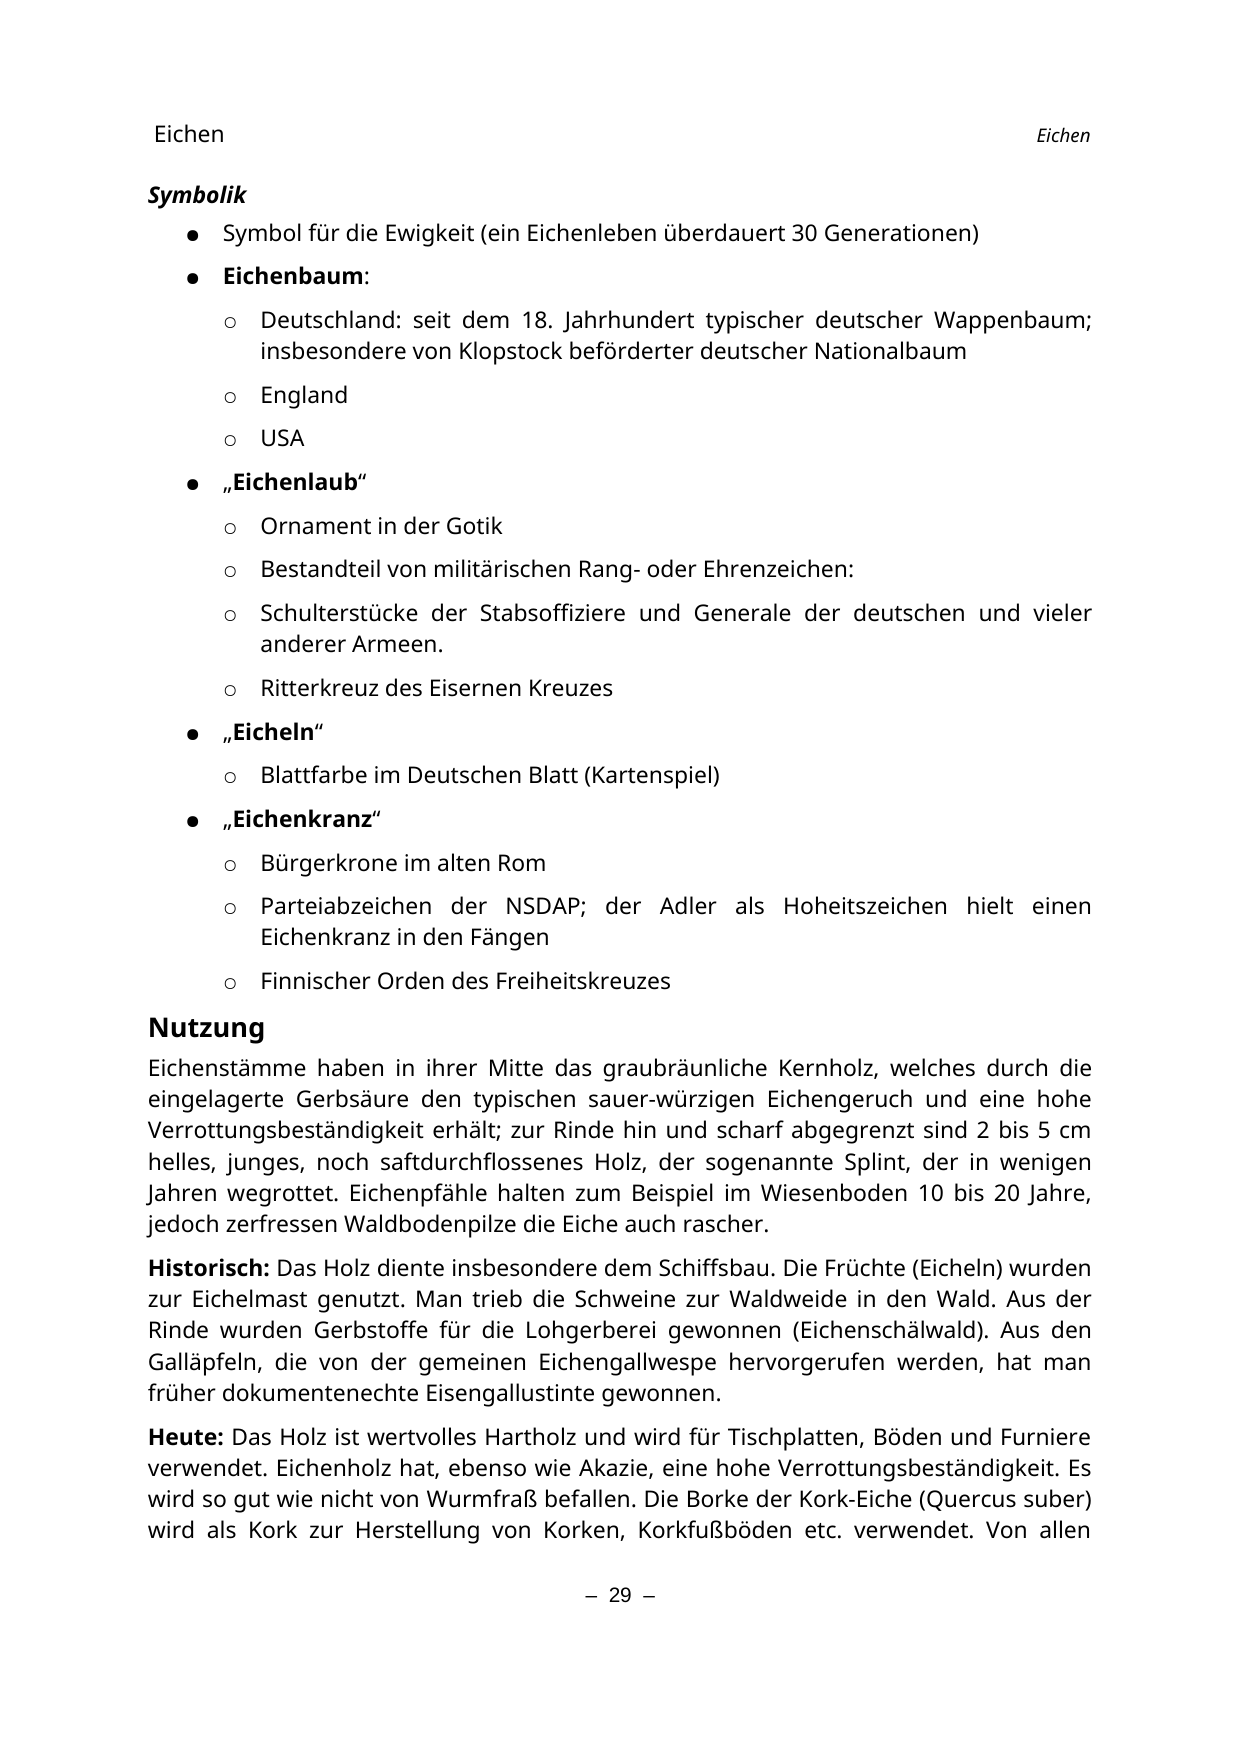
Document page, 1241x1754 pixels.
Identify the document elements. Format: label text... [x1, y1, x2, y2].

list Blattfarbe im Deutschen Blatt (Kartenspiel) [223, 759, 1093, 790]
list „Eichenkranz“ [185, 803, 1093, 834]
text Historisch: Das Holz diente insbesondere dem Schiffsbau. Die Früchte (Eicheln) wurden zur Eichelmast genutzt. Man trieb die Schweine zur Waldweide in den Wald. Aus der Rinde wurden Gerbstoffe für die Lohgerberei gewonnen (Eichenschälwald). Aus den Galläpfeln, die von der gemeinen Eichengallwespe hervorgerufen werden, hat man früher dokumentenechte Eisengallustinte gewonnen. [148, 1252, 1093, 1408]
list Symbol für die Ewigkeit (ein Eichenleben überdauert 30 Generationen) [185, 217, 1093, 248]
list „Eicheln“ [185, 716, 1093, 747]
subtitle Nutzung [148, 1009, 1093, 1046]
list „Eichenlaub“ [185, 466, 1093, 497]
list Schulterstücke der Stabsoffiziere und Generale der deutschen und vieler anderer Armeen. [223, 597, 1093, 659]
list England [223, 379, 1093, 410]
list Ritterkreuz des Eisernen Kreuzes [223, 672, 1093, 703]
list Bestandteil von militärischen Rang- oder Ehrenzeichen: [223, 553, 1093, 584]
list Ornament in der Gotik [223, 510, 1093, 541]
list USA [223, 422, 1093, 454]
text Heute: Das Holz ist wertvolles Hartholz und wird für Tischplatten, Böden und Furniere verwendet. Eichenholz hat, ebenso wie Akazie, eine hohe Verrottungsbeständigkeit. Es wird so gut wie nicht von Wurmfraß befallen. Die Borke der Kork-Eiche (Quercus suber) wird als Kork zur Herstellung von Korken, Korkfußböden etc. verwendet. Von allen [148, 1421, 1093, 1546]
list Finnischer Orden des Freiheitskreuzes [223, 965, 1093, 996]
list Parteiabzeichen der NSDAP; der Adler als Hoheitszeichen hielt einen Eichenkranz in den Fängen [223, 890, 1093, 953]
text Eichenstämme haben in ihrer Mitte das graubräunliche Kernholz, welches durch die eingelagerte Gerbsäure den typischen sauer-würzigen Eichengeruch und eine hohe Verrottungsbeständigkeit erhält; zur Rinde hin und scharf abgegrenzt sind 2 bis 5 cm helles, junges, noch saftdurchflossenes Holz, der sogenannte Splint, der in wenigen Jahren wegrottet. Eichenpfähle halten zum Beispiel im Wiesenboden 10 bis 20 Jahre, jedoch zerfressen Waldbodenpilze die Eiche auch rascher. [148, 1052, 1093, 1239]
list Bürgerkrone im alten Rom [223, 846, 1093, 878]
list Deutschland: seit dem 18. Jahrhundert typischer deutscher Wappenbaum; insbesondere von Klopstock beförderter deutscher Nationalbaum [223, 304, 1093, 366]
subtitle Symbolik [148, 179, 1093, 210]
list Eichenbaum: [185, 260, 1093, 291]
